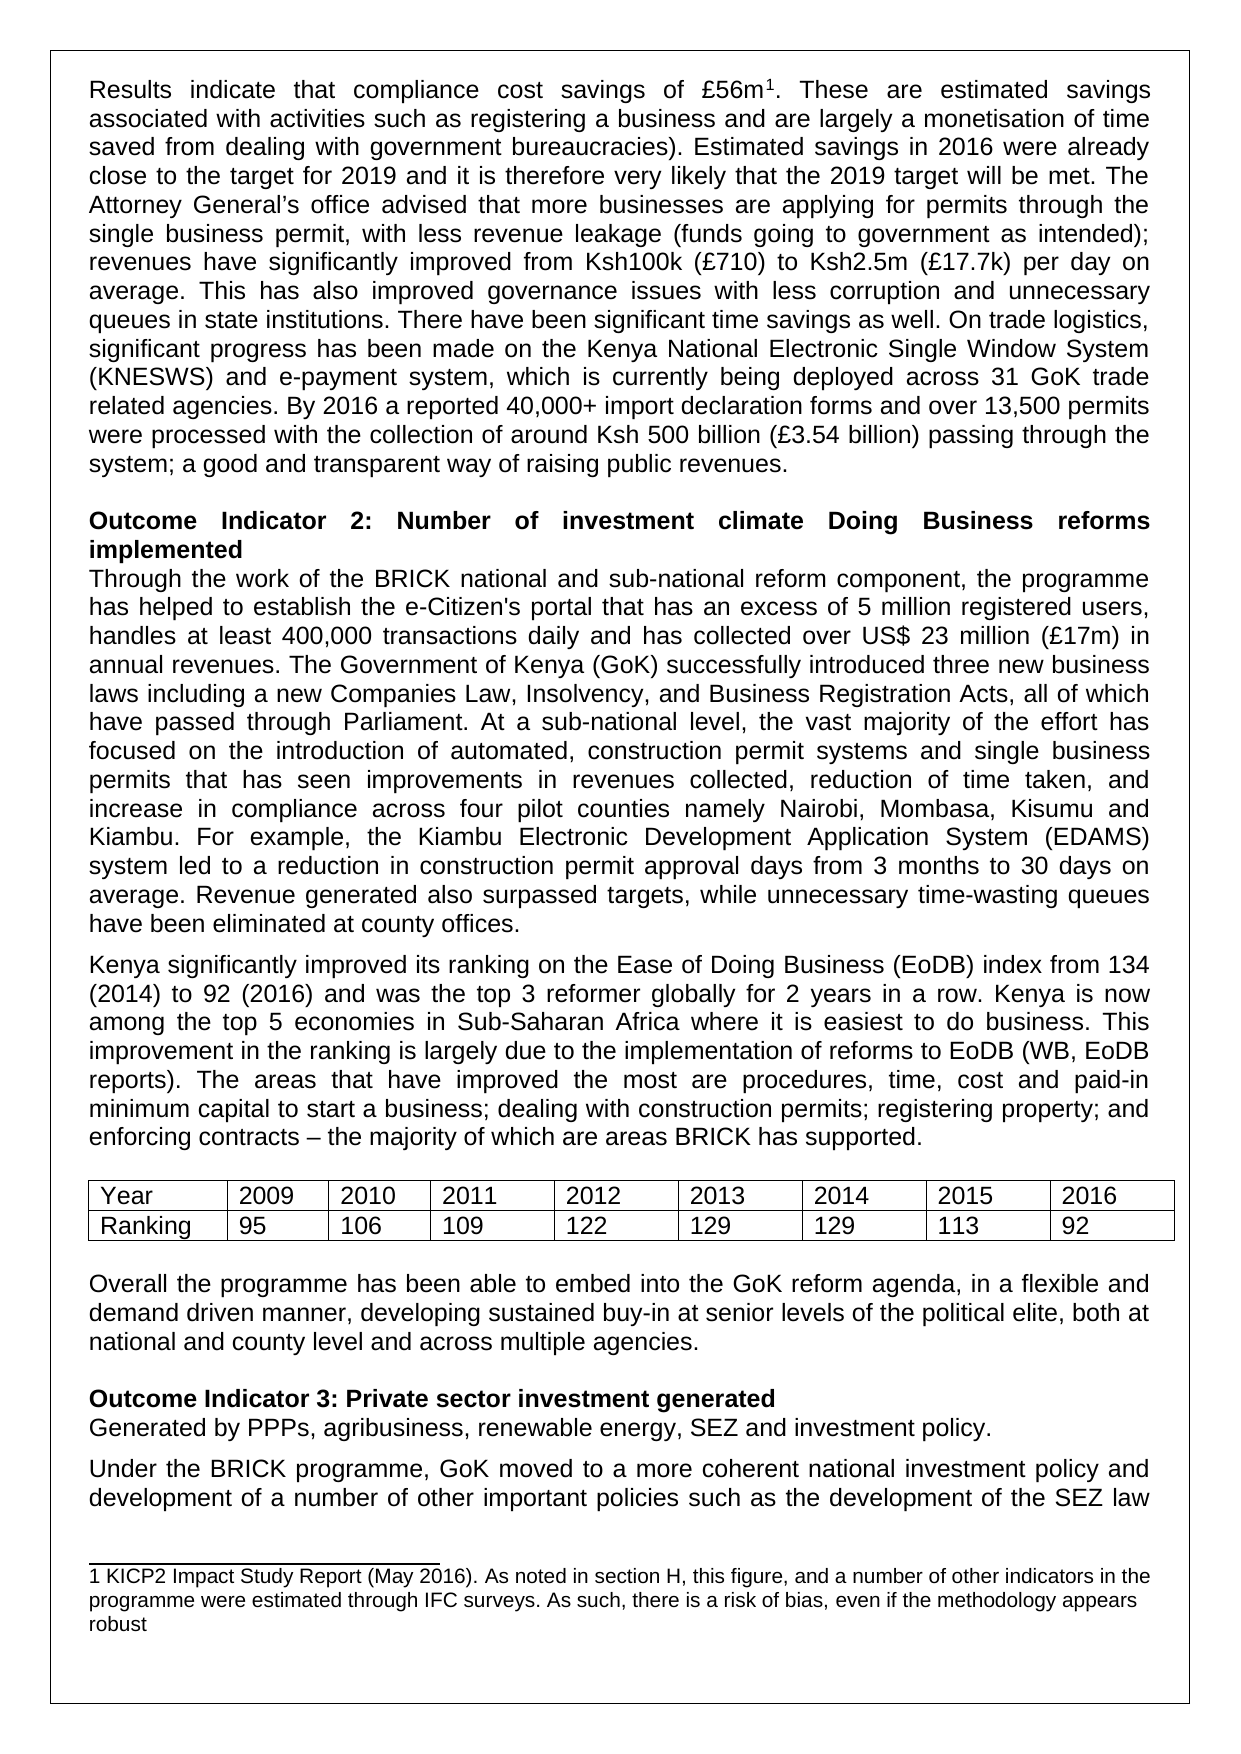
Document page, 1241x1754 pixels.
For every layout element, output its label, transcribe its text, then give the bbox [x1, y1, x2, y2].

text KICP2 Impact Study Report (May 2016). As noted in section H, this figure, and a number of other indicators in the programme were estimated through IFC surveys. As such, there is a risk of bias, even if the methodology appears robust [89, 1564, 1152, 1636]
text Generated by PPPs, agribusiness, renewable energy, SEZ and investment policy. [89, 1413, 1152, 1442]
text Kenya significantly improved its ranking on the Ease of Doing Business (EoDB) index from 134 (2014) to 92 (2016) and was the top 3 reformer globally for 2 years in a row. Kenya is now among the top 5 economies in Sub-Saharan Africa where it is easiest to do business. This improvement in the ranking is largely due to the implementation of reforms to EoDB (WB, EoDB reports). The areas that have improved the most are procedures, time, cost and paid-in minimum capital to start a business; dealing with construction permits; registering property; and enforcing contracts – the majority of which are areas BRICK has supported. [89, 950, 1152, 1151]
table_cell 95 [228, 1211, 328, 1239]
table_cell 129 [679, 1211, 802, 1239]
table_cell 92 [1051, 1211, 1174, 1239]
table_header 2015 [927, 1181, 1050, 1210]
text Overall the programme has been able to embed into the GoK reform agenda, in a flexible and demand driven manner, developing sustained buy-in at senior levels of the political elite, both at national and county level and across multiple agencies. [89, 1269, 1152, 1356]
table_header 2013 [679, 1181, 802, 1210]
text Outcome Indicator 2: Number of investment climate Doing Business reforms implemented [89, 506, 1152, 564]
text Through the work of the BRICK national and sub-national reform component, the programme has helped to establish the e-Citizen's portal that has an excess of 5 million registered users, handles at least 400,000 transactions daily and has collected over US$ 23 million (£17m) in annual revenues. The Government of Kenya (GoK) successfully introduced three new business laws including a new Companies Law, Insolvency, and Business Registration Acts, all of which have passed through Parliament. At a sub-national level, the vast majority of the effort has focused on the introduction of automated, construction permit systems and single business permits that has seen improvements in revenues collected, reduction of time taken, and increase in compliance across four pilot counties namely Nairobi, Mombasa, Kisumu and Kiambu. For example, the Kiambu Electronic Development Application System (EDAMS) system led to a reduction in construction permit approval days from 3 months to 30 days on average. Revenue generated also surpassed targets, while unnecessary time-wasting queues have been eliminated at county offices. [89, 564, 1152, 937]
text Results indicate that compliance cost savings of £56m. These are estimated savings associated with activities such as registering a business and are largely a monetisation of time saved from dealing with government bureaucracies). Estimated savings in 2016 were already close to the target for 2019 and it is therefore very likely that the 2019 target will be met. The Attorney General’s office advised that more businesses are applying for permits through the single business permit, with less revenue leakage (funds going to government as intended); revenues have significantly improved from Ksh100k (£710) to Ksh2.5m (£17.7k) per day on average. This has also improved governance issues with less corruption and unnecessary queues in state institutions. There have been significant time savings as well. On trade logistics, significant progress has been made on the Kenya National Electronic Single Window System (KNESWS) and e-payment system, which is currently being deployed across 31 GoK trade related agencies. By 2016 a reported 40,000+ import declaration forms and over 13,500 permits were processed with the collection of around Ksh 500 billion (£3.54 billion) passing through the system; a good and transparent way of raising public revenues. [89, 75, 1152, 477]
table_header 2010 [329, 1181, 430, 1210]
table_header 2012 [555, 1181, 678, 1210]
table_cell 106 [329, 1211, 430, 1239]
table_header Year [89, 1181, 227, 1210]
table_cell Ranking [89, 1211, 227, 1239]
table_header 2014 [803, 1181, 926, 1210]
table_header 2011 [431, 1181, 554, 1210]
table_cell 122 [555, 1211, 678, 1239]
table_header 2009 [228, 1181, 328, 1210]
table_header 2016 [1051, 1181, 1174, 1210]
table_cell 113 [927, 1211, 1050, 1239]
table_cell 109 [431, 1211, 554, 1239]
table_cell 129 [803, 1211, 926, 1239]
text Under the BRICK programme, GoK moved to a more coherent national investment policy and development of a number of other important policies such as the development of the SEZ law [89, 1454, 1152, 1512]
text Outcome Indicator 3: Private sector investment generated [89, 1384, 1152, 1413]
